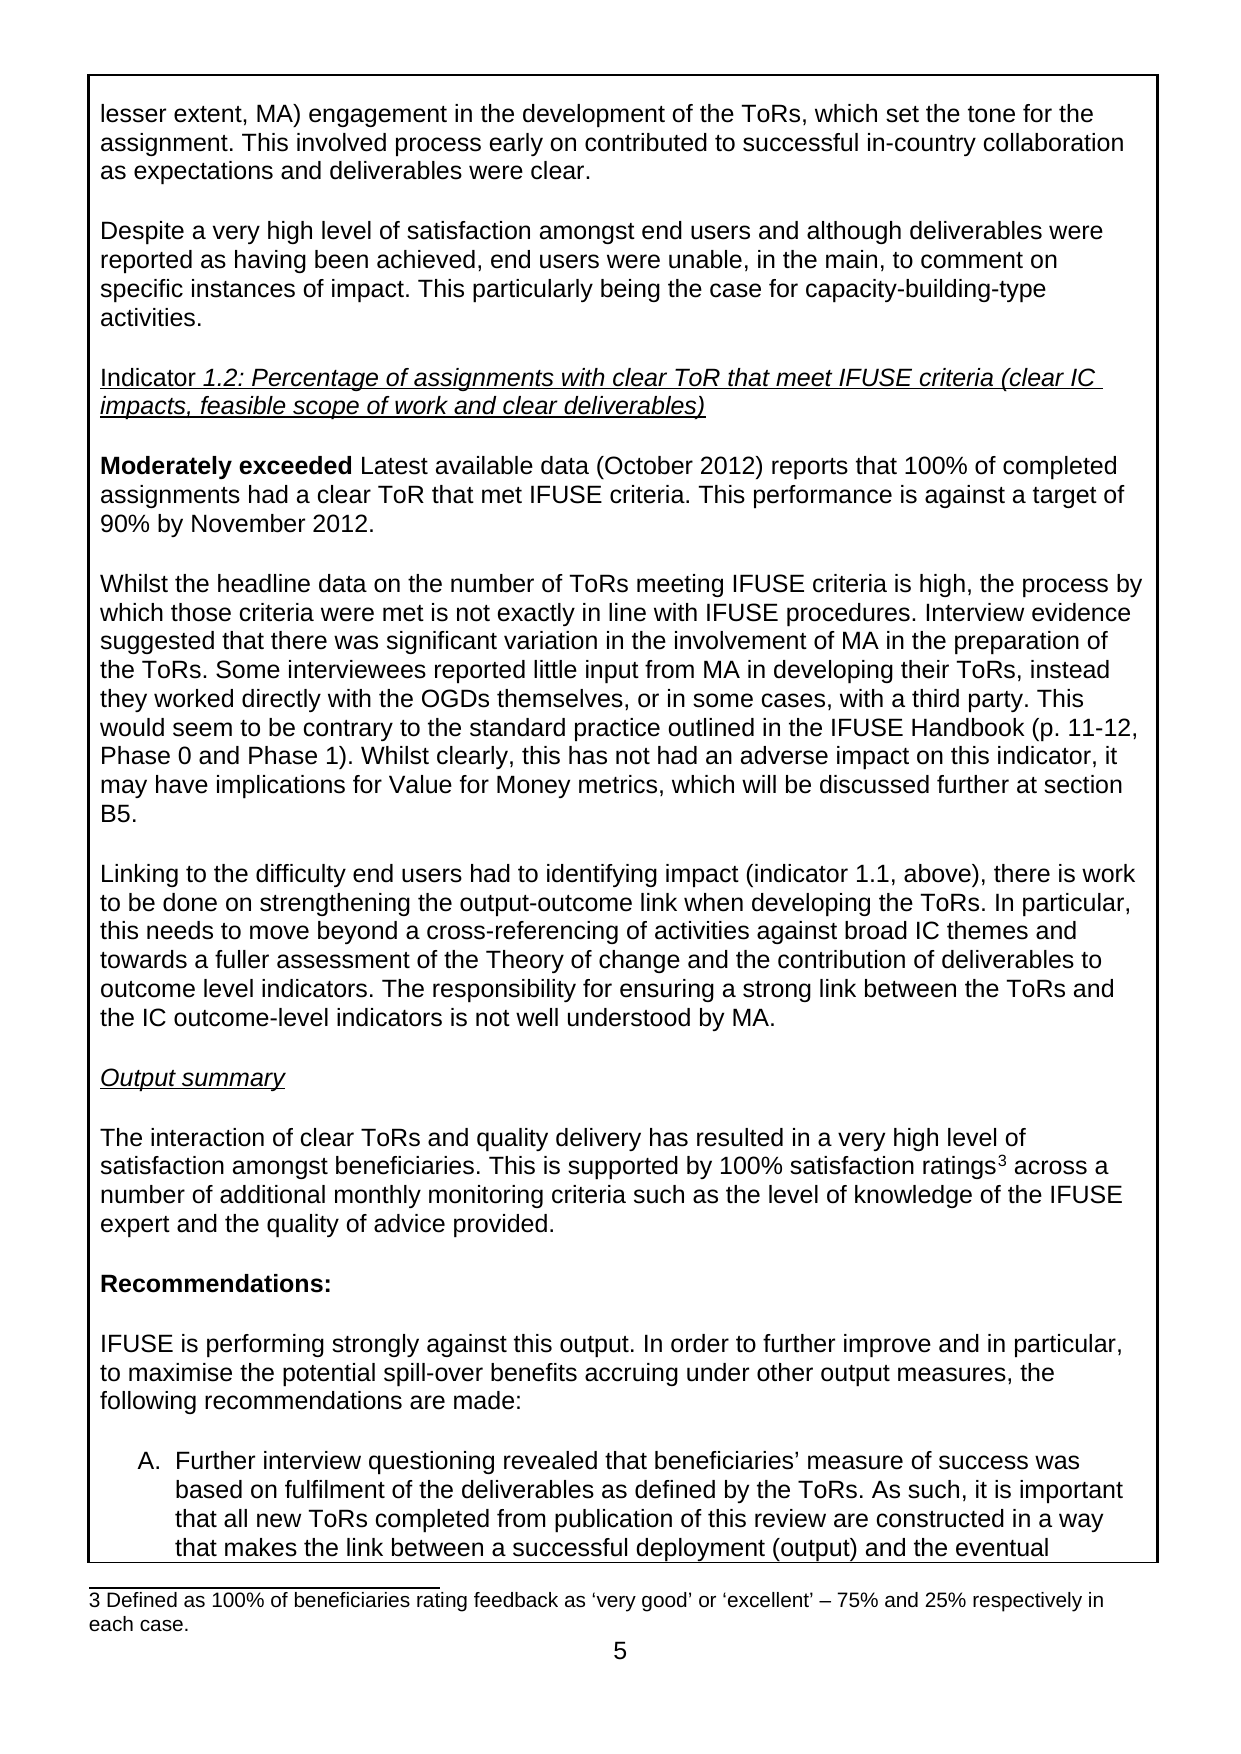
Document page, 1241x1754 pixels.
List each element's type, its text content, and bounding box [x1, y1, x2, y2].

table_cell lesser extent, MA) engagement in the development of the ToRs, which set the tone for the assignment. This involved process early on contributed to successful in-country collaboration as expectations and deliverables were clear. Despite a very high level of satisfaction amongst end users and although deliverables were reported as having been achieved, end users were unable, in the main, to comment on specific instances of impact. This particularly being the case for capacity-building-type activities. Indicator 1.2: Percentage of assignments with clear ToR that meet IFUSE criteria (clear IC impacts, feasible scope of work and clear deliverables) Moderately exceeded Latest available data (October 2012) reports that 100% of completed assignments had a clear ToR that met IFUSE criteria. This performance is against a target of 90% by November 2012. Whilst the headline data on the number of ToRs meeting IFUSE criteria is high, the process by which those criteria were met is not exactly in line with IFUSE procedures. Interview evidence suggested that there was significant variation in the involvement of MA in the preparation of the ToRs. Some interviewees reported little input from MA in developing their ToRs, instead they worked directly with the OGDs themselves, or in some cases, with a third party. This would seem to be contrary to the standard practice outlined in the IFUSE Handbook (p. 11-12, Phase 0 and Phase 1). Whilst clearly, this has not had an adverse impact on this indicator, it may have implications for Value for Money metrics, which will be discussed further at section B5. Linking to the difficulty end users had to identifying impact (indicator 1.1, above), there is work to be done on strengthening the output-outcome link when developing the ToRs. In particular, this needs to move beyond a cross-referencing of activities against broad IC themes and towards a fuller assessment of the Theory of change and the contribution of deliverables to outcome level indicators. The responsibility for ensuring a strong link between the ToRs and the IC outcome-level indicators is not well understood by MA. Output summary The interaction of clear ToRs and quality delivery has resulted in a very high level of satisfaction amongst beneficiaries. This is supported by 100% satisfaction ratings across a number of additional monthly monitoring criteria such as the level of knowledge of the IFUSE expert and the quality of advice provided. Recommendations: IFUSE is performing strongly against this output. In order to further improve and in particular, to maximise the potential spill-over benefits accruing under other output measures, the following recommendations are made: Further interview questioning revealed that beneficiaries’ measure of success was based on fulfilment of the deliverables as defined by the ToRs. As such, it is important that all new ToRs completed from publication of this review are constructed in a way that makes the link between a successful deployment (output) and the eventual [90, 76, 1156, 1561]
